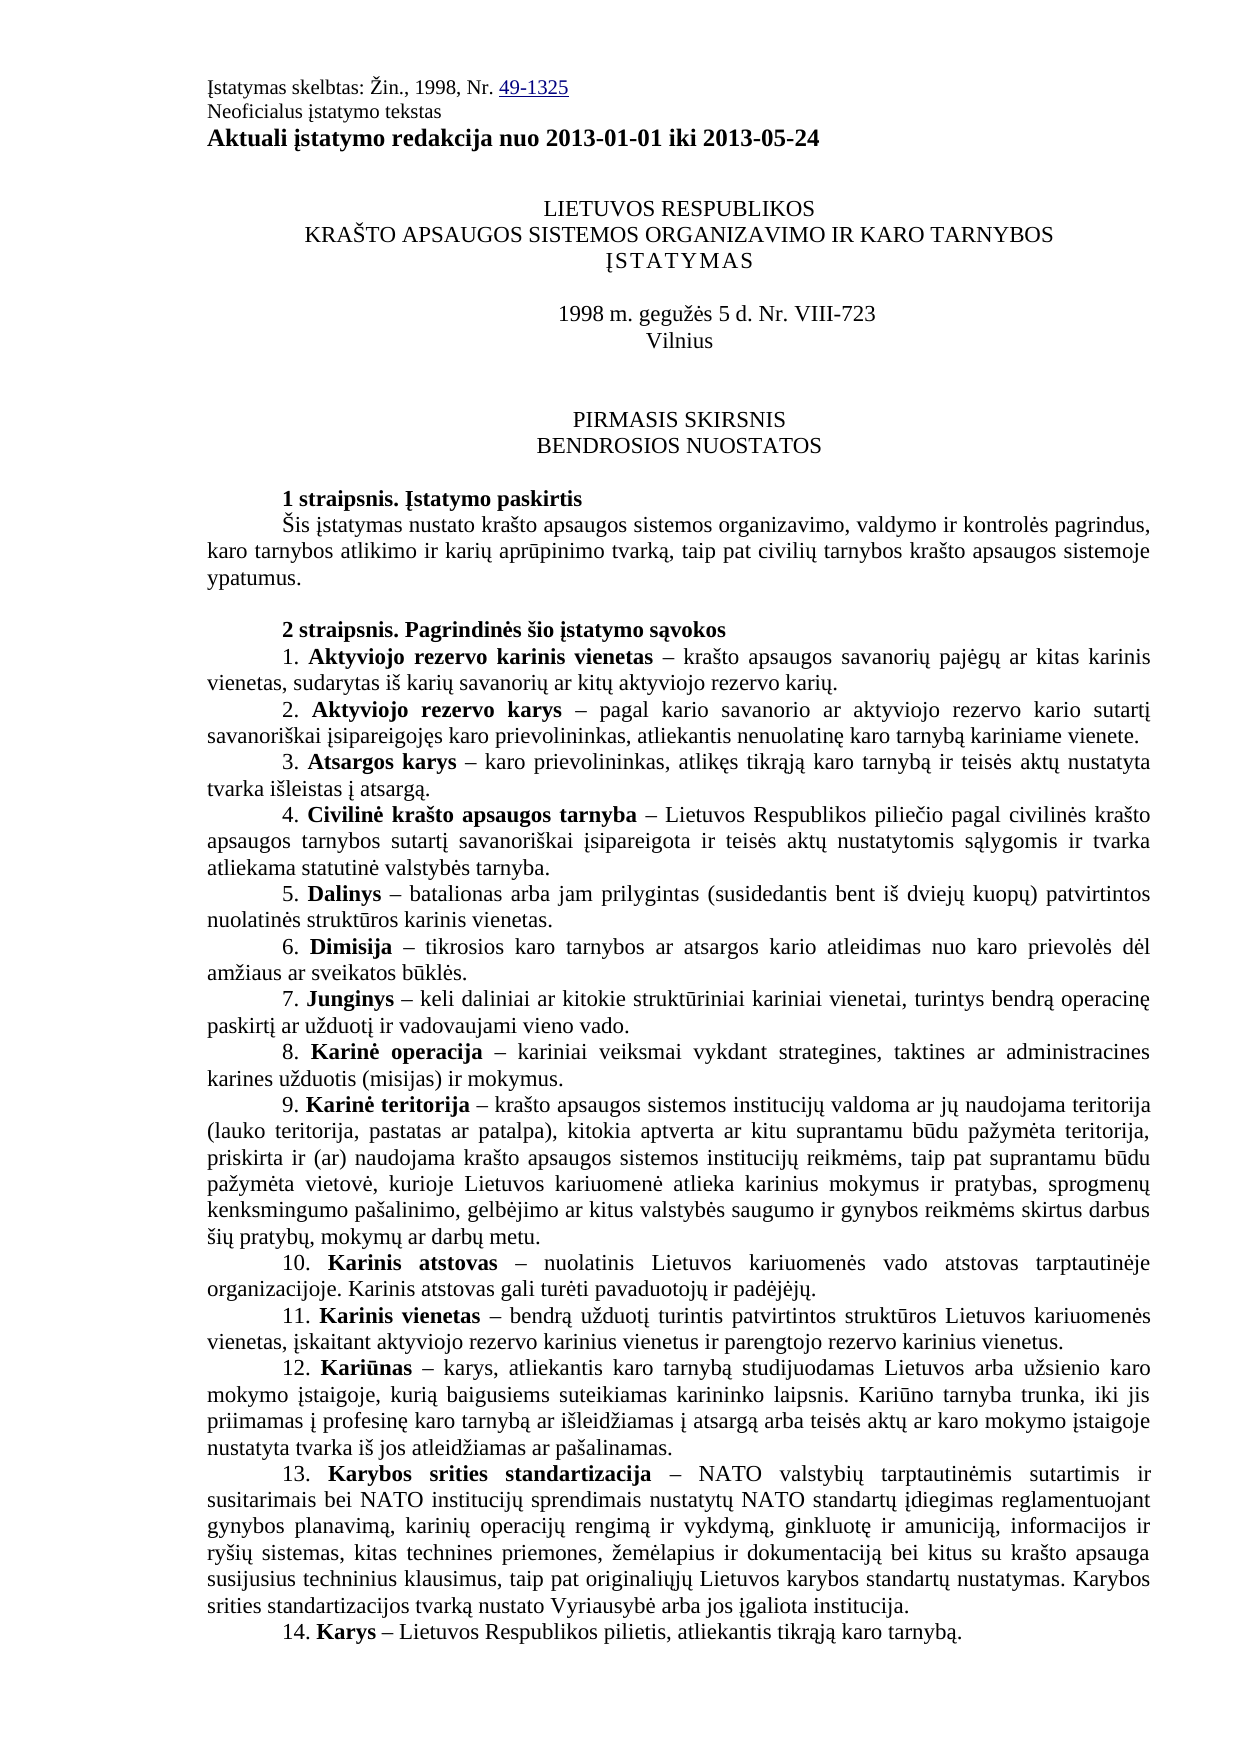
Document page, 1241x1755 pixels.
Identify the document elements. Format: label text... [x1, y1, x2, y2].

text Aktuali įstatymo redakcija nuo 2013-01-01 iki 2013-05-24 [207, 123, 1152, 152]
text PIRMASIS SKIRSNIS [207, 406, 1152, 432]
text 6. Dimisija – tikrosios karo tarnybos ar atsargos kario atleidimas nuo karo prievolės dėl amžiaus ar sveikatos būklės. [207, 933, 1152, 986]
text Šis įstatymas nustato krašto apsaugos sistemos organizavimo, valdymo ir kontrolės pagrindus, karo tarnybos atlikimo ir karių aprūpinimo tvarką, taip pat civilių tarnybos krašto apsaugos sistemoje ypatumus. [207, 511, 1152, 590]
text BENDROSIOS NUOSTATOS [207, 432, 1152, 458]
text 3. Atsargos karys – karo prievolininkas, atlikęs tikrąją karo tarnybą ir teisės aktų nustatyta tvarka išleistas į atsargą. [207, 748, 1152, 801]
text 11. Karinis vienetas – bendrą užduotį turintis patvirtintos struktūros Lietuvos kariuomenės vienetas, įskaitant aktyviojo rezervo karinius vienetus ir parengtojo rezervo karinius vienetus. [207, 1302, 1152, 1354]
text 9. Karinė teritorija – krašto apsaugos sistemos institucijų valdoma ar jų naudojama teritorija (lauko teritorija, pastatas ar patalpa), kitokia aptverta ar kitu suprantamu būdu pažymėta teritorija, priskirta ir (ar) naudojama krašto apsaugos sistemos institucijų reikmėms, taip pat suprantamu būdu pažymėta vietovė, kurioje Lietuvos kariuomenė atlieka karinius mokymus ir pratybas, sprogmenų kenksmingumo pašalinimo, gelbėjimo ar kitus valstybės saugumo ir gynybos reikmėms skirtus darbus šių pratybų, mokymų ar darbų metu. [207, 1091, 1152, 1249]
text Įstatymas skelbtas: Žin., 1998, Nr. 49-1325 [207, 75, 1152, 99]
text 7. Junginys – keli daliniai ar kitokie struktūriniai kariniai vienetai, turintys bendrą operacinę paskirtį ar užduotį ir vadovaujami vieno vado. [207, 986, 1152, 1038]
text 8. Karinė operacija – kariniai veiksmai vykdant strategines, taktines ar administracines karines užduotis (misijas) ir mokymus. [207, 1038, 1152, 1091]
text Neoficialus įstatymo tekstas [207, 99, 1152, 123]
text KRAŠTO APSAUGOS SISTEMOS ORGANIZAVIMO IR KARO TARNYBOS [207, 221, 1152, 248]
text 10. Karinis atstovas – nuolatinis Lietuvos kariuomenės vado atstovas tarptautinėje organizacijoje. Karinis atstovas gali turėti pavaduotojų ir padėjėjų. [207, 1249, 1152, 1302]
text 2. Aktyviojo rezervo karys – pagal kario savanorio ar aktyviojo rezervo kario sutartį savanoriškai įsipareigojęs karo prievolininkas, atliekantis nenuolatinę karo tarnybą kariniame vienete. [207, 696, 1152, 748]
text ĮSTATYMAS [207, 248, 1152, 274]
text 2 straipsnis. Pagrindinės šio įstatymo sąvokos [207, 617, 1152, 643]
text LIETUVOS RESPUBLIKOS [207, 195, 1152, 221]
text 1. Aktyviojo rezervo karinis vienetas – krašto apsaugos savanorių pajėgų ar kitas karinis vienetas, sudarytas iš karių savanorių ar kitų aktyviojo rezervo karių. [207, 643, 1152, 696]
text 1998 m. gegužės 5 d. Nr. VIII-723 Vilnius [207, 300, 1152, 353]
text 14. Karys – Lietuvos Respublikos pilietis, atliekantis tikrąją karo tarnybą. [207, 1618, 1152, 1644]
text 13. Karybos srities standartizacija – NATO valstybių tarptautinėmis sutartimis ir susitarimais bei NATO institucijų sprendimais nustatytų NATO standartų įdiegimas reglamentuojant gynybos planavimą, karinių operacijų rengimą ir vykdymą, ginkluotę ir amuniciją, informacijos ir ryšių sistemas, kitas technines priemones, žemėlapius ir dokumentaciją bei kitus su krašto apsauga susijusius techninius klausimus, taip pat originaliųjų Lietuvos karybos standartų nustatymas. Karybos srities standartizacijos tvarką nustato Vyriausybė arba jos įgaliota institucija. [207, 1460, 1152, 1618]
text 1 straipsnis. Įstatymo paskirtis [207, 485, 1152, 511]
text 4. Civilinė krašto apsaugos tarnyba – Lietuvos Respublikos piliečio pagal civilinės krašto apsaugos tarnybos sutartį savanoriškai įsipareigota ir teisės aktų nustatytomis sąlygomis ir tvarka atliekama statutinė valstybės tarnyba. [207, 801, 1152, 880]
text 5. Dalinys – batalionas arba jam prilygintas (susidedantis bent iš dviejų kuopų) patvirtintos nuolatinės struktūros karinis vienetas. [207, 880, 1152, 933]
text 12. Kariūnas – karys, atliekantis karo tarnybą studijuodamas Lietuvos arba užsienio karo mokymo įstaigoje, kurią baigusiems suteikiamas karininko laipsnis. Kariūno tarnyba trunka, iki jis priimamas į profesinę karo tarnybą ar išleidžiamas į atsargą arba teisės aktų ar karo mokymo įstaigoje nustatyta tvarka iš jos atleidžiamas ar pašalinamas. [207, 1354, 1152, 1460]
